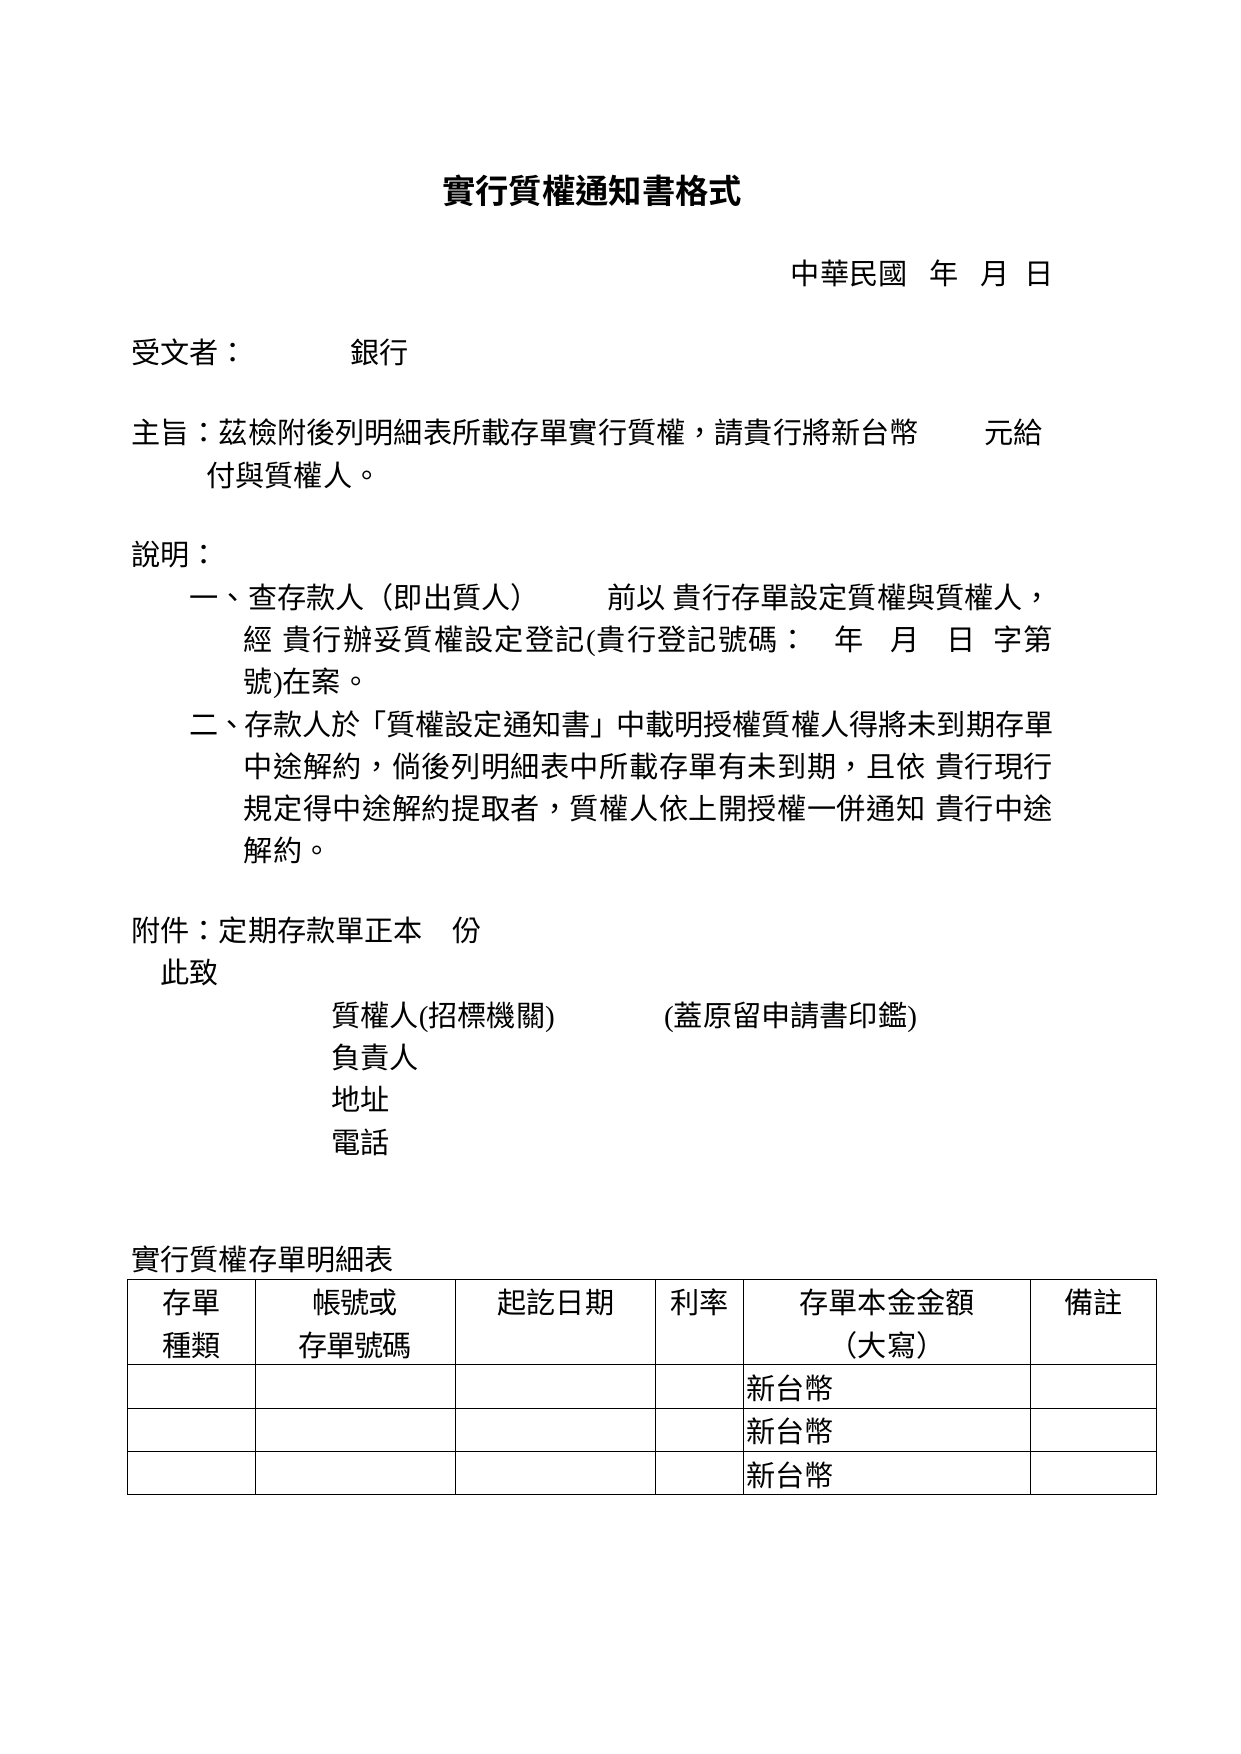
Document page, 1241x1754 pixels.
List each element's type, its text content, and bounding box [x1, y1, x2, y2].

text 電話 [131, 1119, 1053, 1161]
table_cell [128, 1409, 255, 1451]
table_cell [256, 1452, 455, 1494]
text 負責人 [131, 1034, 1053, 1077]
table_cell [1031, 1365, 1156, 1408]
table_cell [256, 1365, 455, 1408]
table_cell [656, 1409, 743, 1451]
text 受文者： 銀行 [131, 330, 1053, 372]
table_cell [1031, 1409, 1156, 1451]
table_cell 新台幣 [744, 1452, 1030, 1494]
table_header 帳號或 存單號碼 [256, 1280, 455, 1364]
table_cell 新台幣 [744, 1409, 1030, 1451]
table_header 存單 種類 [128, 1280, 255, 1364]
table_header 存單本金金額 （大寫） [744, 1280, 1030, 1364]
table_cell [1031, 1452, 1156, 1494]
table_header 利率 [656, 1280, 743, 1364]
table_cell [128, 1452, 255, 1494]
table_cell [128, 1365, 255, 1408]
text 實行質權通知書格式 [131, 164, 1053, 213]
text 地址 [131, 1077, 1053, 1119]
text 說明： [131, 532, 1053, 574]
table_cell [456, 1452, 655, 1494]
text 一、查存款人（即出質人） 前以 貴行存單設定質權與質權人，經 貴行辦妥質權設定登記(貴行登記號碼： 年 月 日 字第 號)在案。 [189, 574, 1053, 701]
table_cell [656, 1365, 743, 1408]
table_cell [656, 1452, 743, 1494]
text 附件：定期存款單正本 份 [131, 908, 1053, 950]
text 主旨：茲檢附後列明細表所載存單實行質權，請貴行將新台幣 元給付與質權人。 [131, 410, 1053, 494]
table_cell [456, 1365, 655, 1408]
text 實行質權存單明細表 [131, 1236, 1053, 1279]
table_cell [456, 1409, 655, 1451]
table_cell [256, 1409, 455, 1451]
table_header 備註 [1031, 1280, 1156, 1364]
text 中華民國 年 月 日 [131, 250, 1053, 292]
table_header 起訖日期 [456, 1280, 655, 1364]
text 此致 [131, 950, 1053, 992]
text 質權人(招標機關) (蓋原留申請書印鑑) [131, 992, 1053, 1034]
text 二、存款人於「質權設定通知書」中載明授權質權人得將未到期存單中途解約，倘後列明細表中所載存單有未到期，且依 貴行現行規定得中途解約提取者，質權人依上開授權一併通知 貴行中途解約。 [189, 701, 1053, 870]
table_cell 新台幣 [744, 1365, 1030, 1408]
